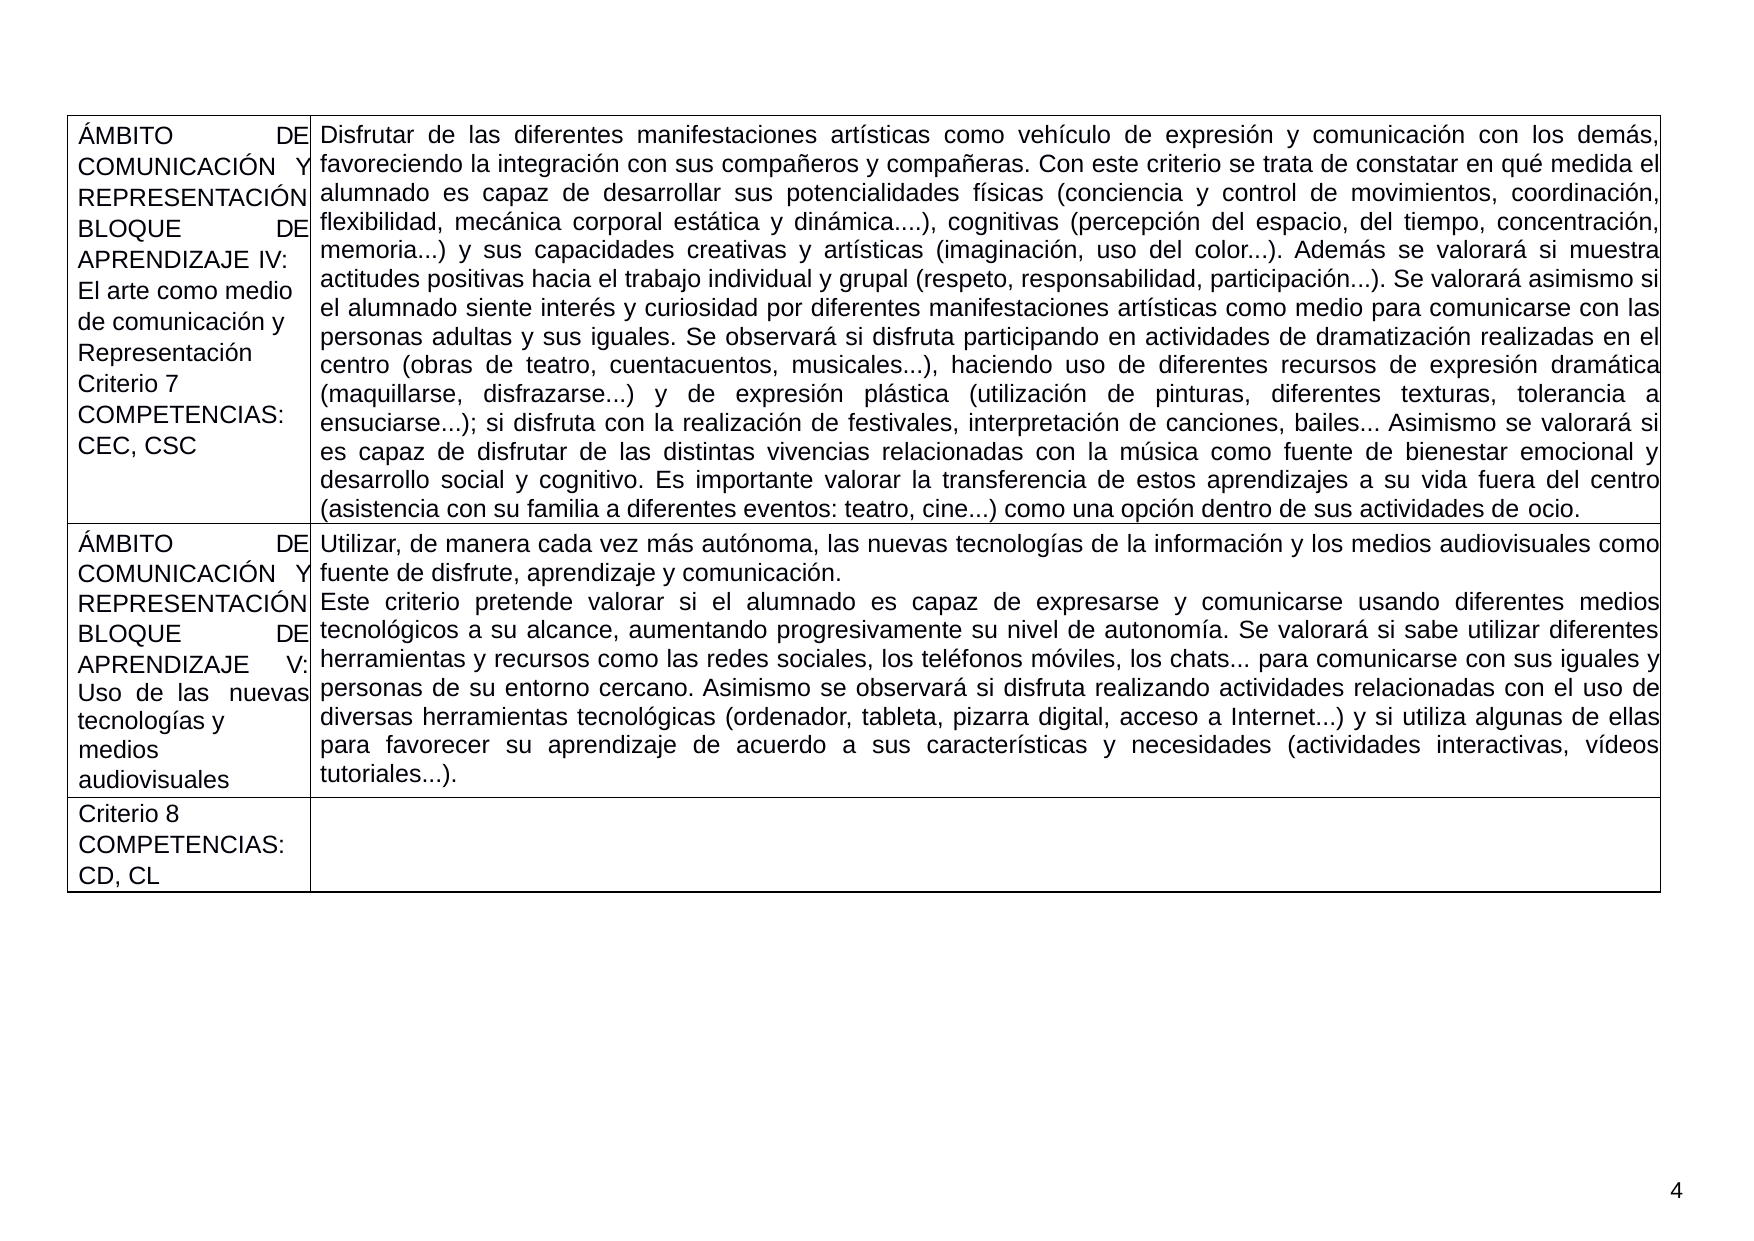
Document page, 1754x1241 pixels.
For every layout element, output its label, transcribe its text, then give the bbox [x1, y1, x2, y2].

table_cell ÁMBITO DE COMUNICACIÓN Y REPRESENTACIÓN BLOQUE DE APRENDIZAJE V: Uso de las nuevas tecnologías y medios audiovisuales [68, 524, 310, 797]
table_cell Utilizar, de manera cada vez más autónoma, las nuevas tecnologías de la información y los medios audiovisuales como fuente de disfrute, aprendizaje y comunicación. Este criterio pretende valorar si el alumnado es capaz de expresarse y comunicarse usando diferentes medios tecnológicos a su alcance, aumentando progresivamente su nivel de autonomía. Se valorará si sabe utilizar diferentes herramientas y recursos como las redes sociales, los teléfonos móviles, los chats... para comunicarse con sus iguales y personas de su entorno cercano. Asimismo se observará si disfruta realizando actividades relacionadas con el uso de diversas herramientas tecnológicas (ordenador, tableta, pizarra digital, acceso a Internet...) y si utiliza algunas de ellas para favorecer su aprendizaje de acuerdo a sus características y necesidades (actividades interactivas, vídeos tutoriales...). [311, 524, 1660, 797]
table_cell [311, 798, 1660, 891]
table_cell Disfrutar de las diferentes manifestaciones artísticas como vehículo de expresión y comunicación con los demás, favoreciendo la integración con sus compañeros y compañeras. Con este criterio se trata de constatar en qué medida el alumnado es capaz de desarrollar sus potencialidades físicas (conciencia y control de movimientos, coordinación, flexibilidad, mecánica corporal estática y dinámica....), cognitivas (percepción del espacio, del tiempo, concentración, memoria...) y sus capacidades creativas y artísticas (imaginación, uso del color...). Además se valorará si muestra actitudes positivas hacia el trabajo individual y grupal (respeto, responsabilidad, participación...). Se valorará asimismo si el alumnado siente interés y curiosidad por diferentes manifestaciones artísticas como medio para comunicarse con las personas adultas y sus iguales. Se observará si disfruta participando en actividades de dramatización realizadas en el centro (obras de teatro, cuentacuentos, musicales...), haciendo uso de diferentes recursos de expresión dramática (maquillarse, disfrazarse...) y de expresión plástica (utilización de pinturas, diferentes texturas, tolerancia a ensuciarse...); si disfruta con la realización de festivales, interpretación de canciones, bailes... Asimismo se valorará si es capaz de disfrutar de las distintas vivencias relacionadas con la música como fuente de bienestar emocional y desarrollo social y cognitivo. Es importante valorar la transferencia de estos aprendizajes a su vida fuera del centro (asistencia con su familia a diferentes eventos: teatro, cine...) como una opción dentro de sus actividades de ocio. [311, 116, 1660, 523]
table_cell Criterio 8 COMPETENCIAS: CD, CL [68, 798, 310, 891]
table_cell ÁMBITO DE COMUNICACIÓN Y REPRESENTACIÓN BLOQUE DE APRENDIZAJE IV: El arte como medio de comunicación y Representación Criterio 7 COMPETENCIAS: CEC, CSC [68, 116, 310, 523]
